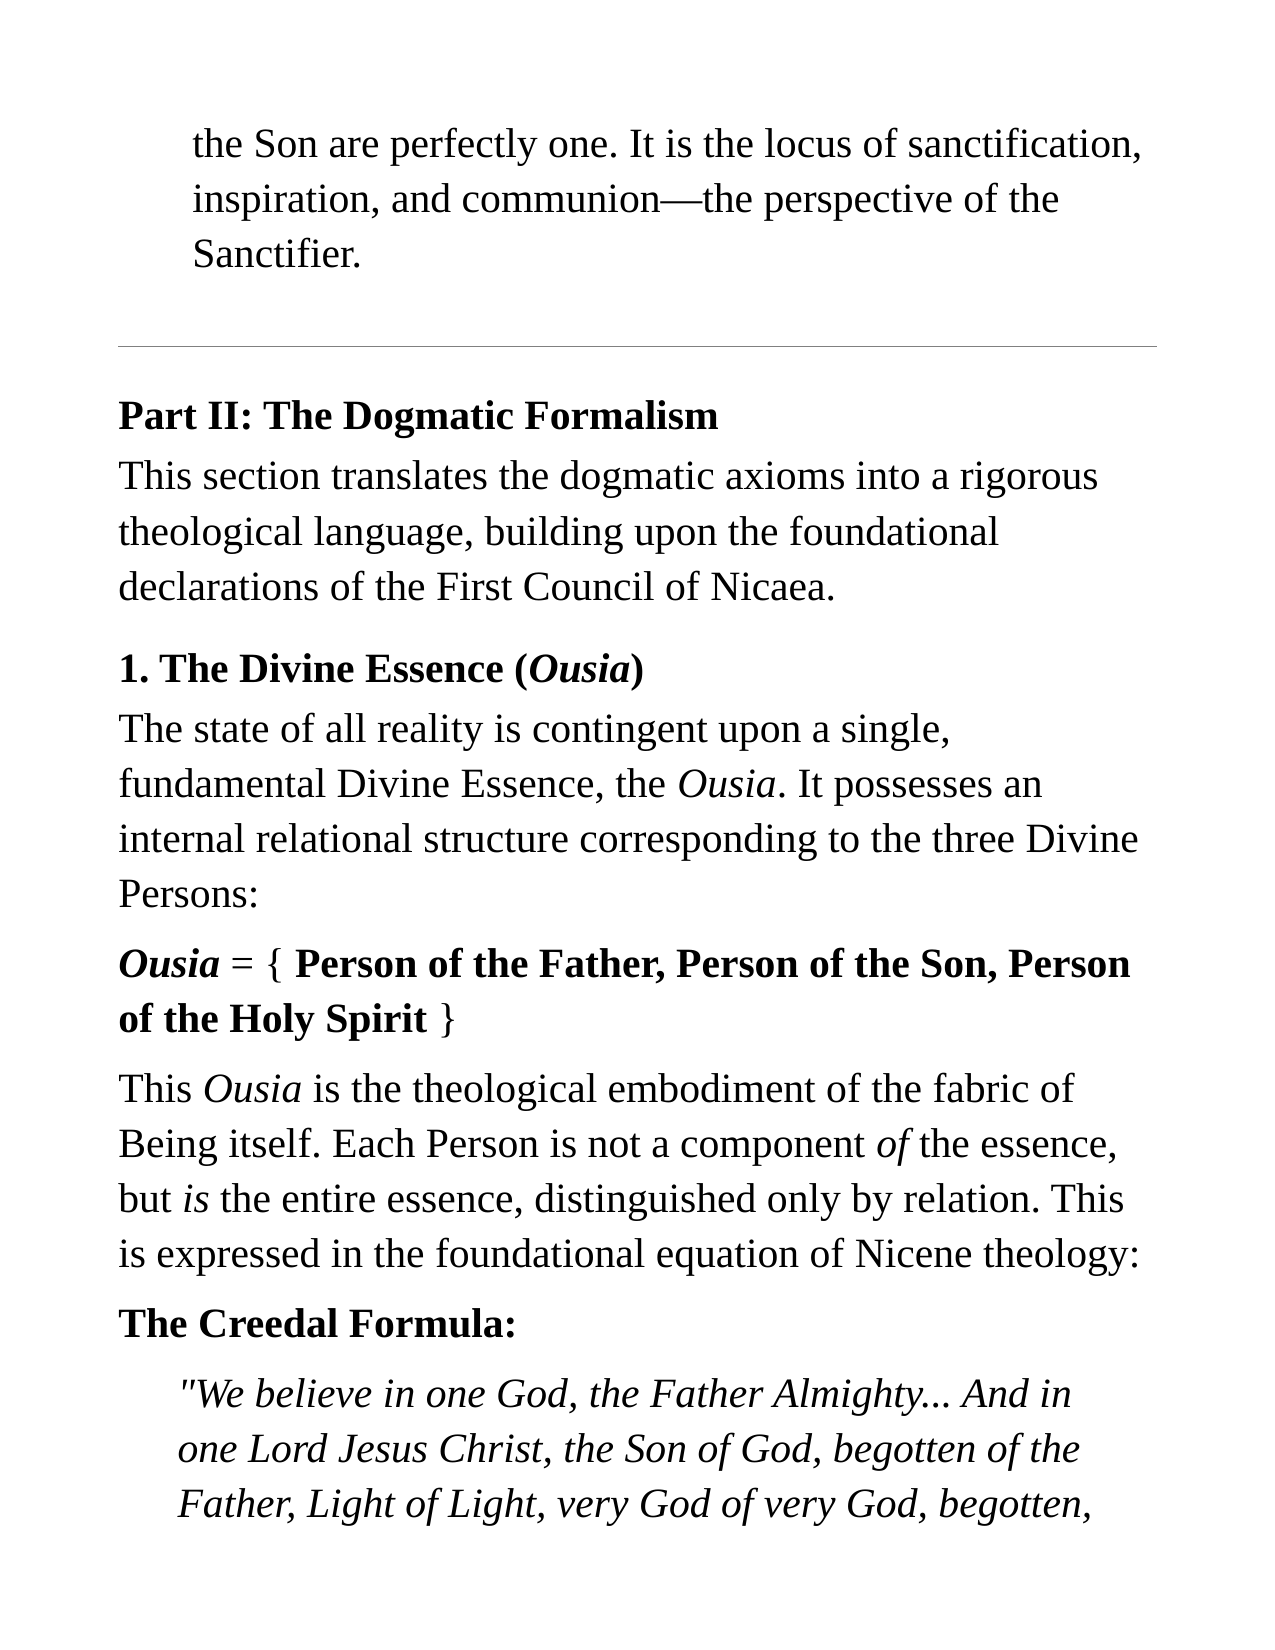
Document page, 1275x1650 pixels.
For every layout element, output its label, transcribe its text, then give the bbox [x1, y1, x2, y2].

subtitle 1. The Divine Essence (Ousia) [118, 643, 1157, 691]
subtitle Part II: The Dogmatic Formalism [118, 390, 1157, 438]
text The Creedal Formula: [118, 1298, 1157, 1346]
list the Son are perfectly one. It is the locus of sanctification, inspiration, and communion—the perspective of the Sanctifier. [162, 118, 1157, 276]
text Ousia = { Person of the Father, Person of the Son, Person of the Holy Spirit } [118, 939, 1157, 1042]
text The state of all reality is contingent upon a single, fundamental Divine Essence, the Ousia. It possesses an internal relational structure corresponding to the three Divine Persons: [118, 704, 1157, 917]
text This section translates the dogmatic axioms into a rigorous theological language, building upon the foundational declarations of the First Council of Nicaea. [118, 451, 1157, 609]
text "We believe in one God, the Father Almighty... And in one Lord Jesus Christ, the Son of God, begotten of the Father, Light of Light, very God of very God, begotten, [177, 1368, 1098, 1526]
text This Ousia is the theological embodiment of the fabric of Being itself. Each Person is not a component of the essence, but is the entire essence, distinguished only by relation. This is expressed in the foundational equation of Nicene theology: [118, 1063, 1157, 1277]
